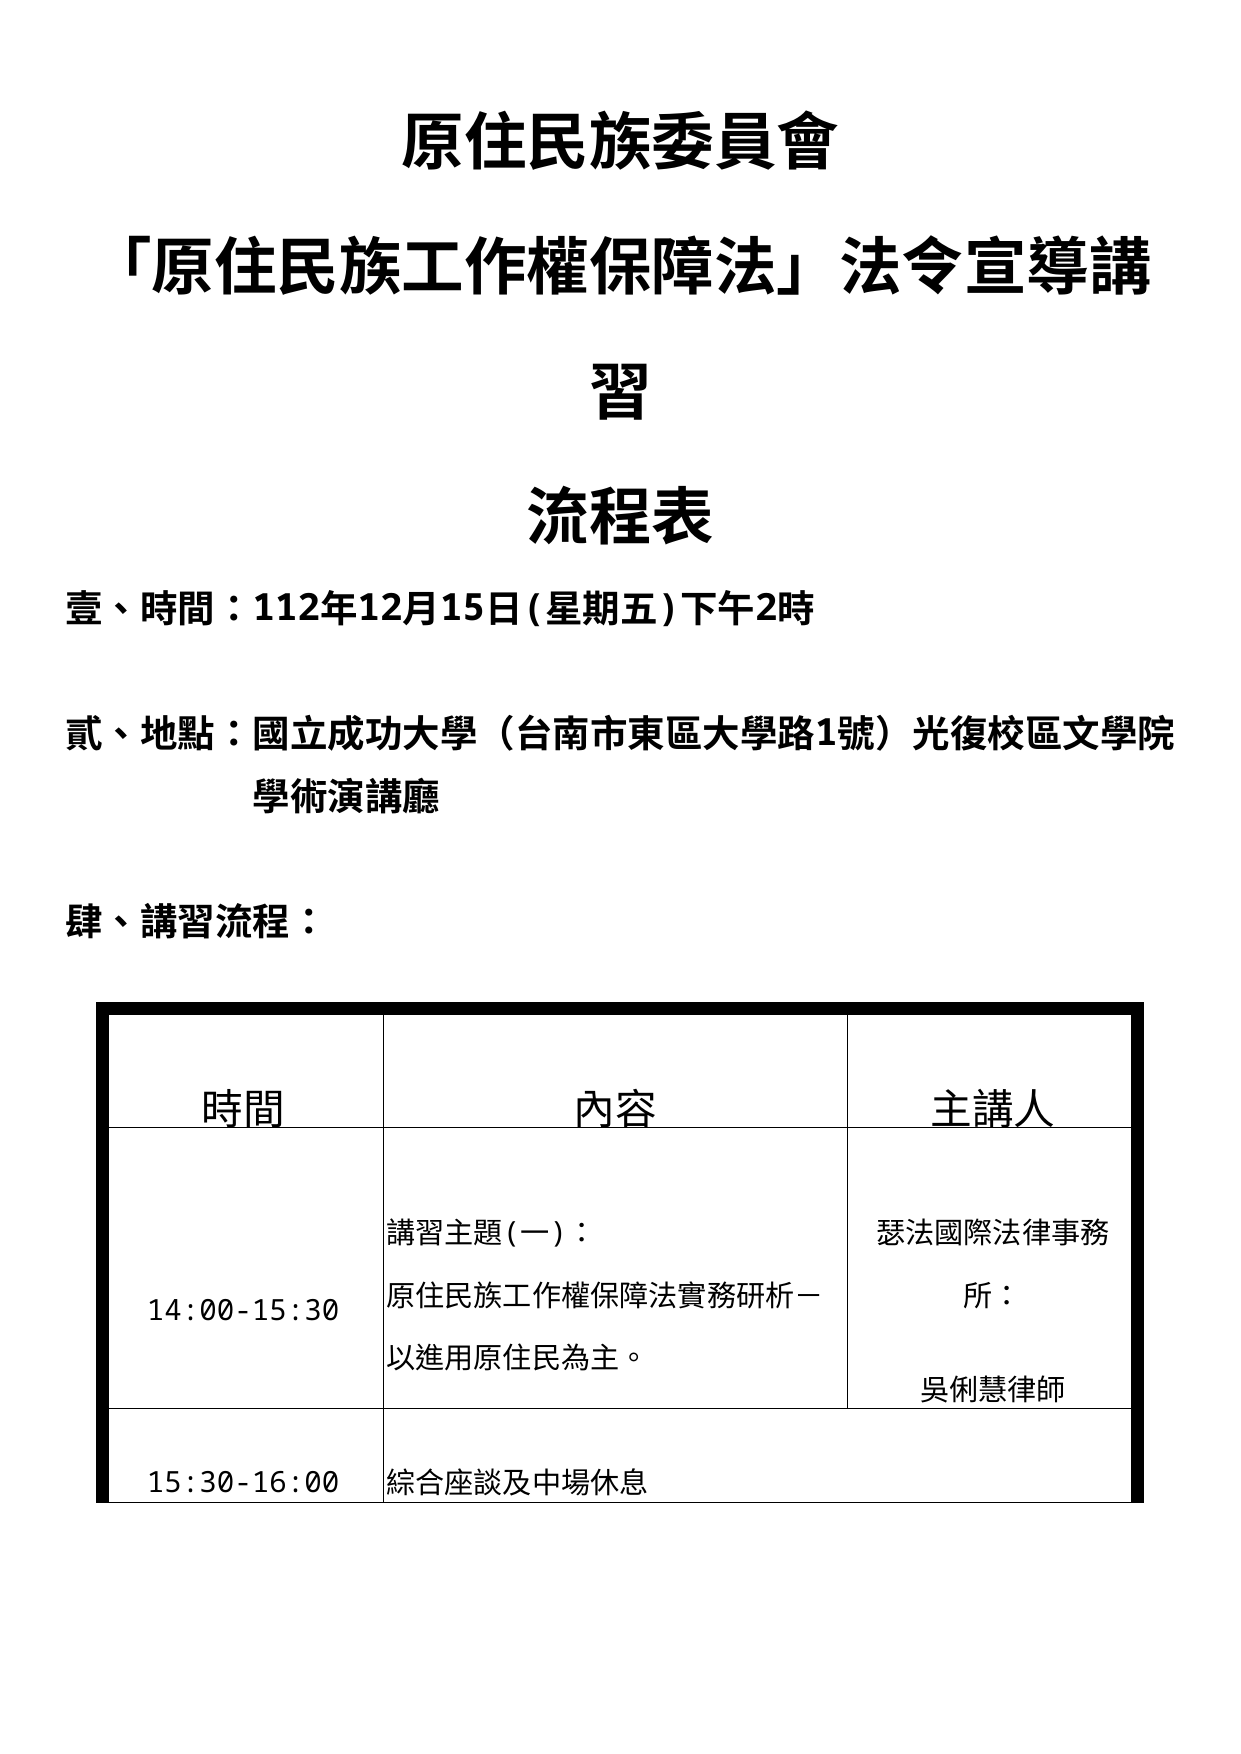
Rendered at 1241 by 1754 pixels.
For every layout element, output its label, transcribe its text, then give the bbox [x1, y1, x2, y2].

text 肆、講習流程： [65, 877, 1175, 939]
text 原住民族委員會 [65, 64, 1175, 189]
table_header 內容 [384, 1015, 847, 1127]
text 「原住民族工作權保障法」法令宣導講習 [65, 189, 1175, 439]
text 流程表 [65, 439, 1175, 564]
table_cell 14:00-15:30 [109, 1128, 383, 1408]
table_cell 講習主題(一)： 原住民族工作權保障法實務研析－以進用原住民為主。 [384, 1128, 847, 1408]
table_cell 瑟法國際法律事務所： 吳俐慧律師 [848, 1128, 1131, 1408]
text 壹、時間：112年12月15日(星期五)下午2時 [65, 564, 1175, 627]
text 貳、地點：國立成功大學（台南市東區大學路1號）光復校區文學院學術演講廳 [65, 689, 1175, 814]
table_header 主講人 [848, 1015, 1131, 1127]
table_cell 綜合座談及中場休息 [384, 1409, 1131, 1502]
table_header 時間 [109, 1015, 383, 1127]
table_cell 15:30-16:00 [109, 1409, 383, 1502]
